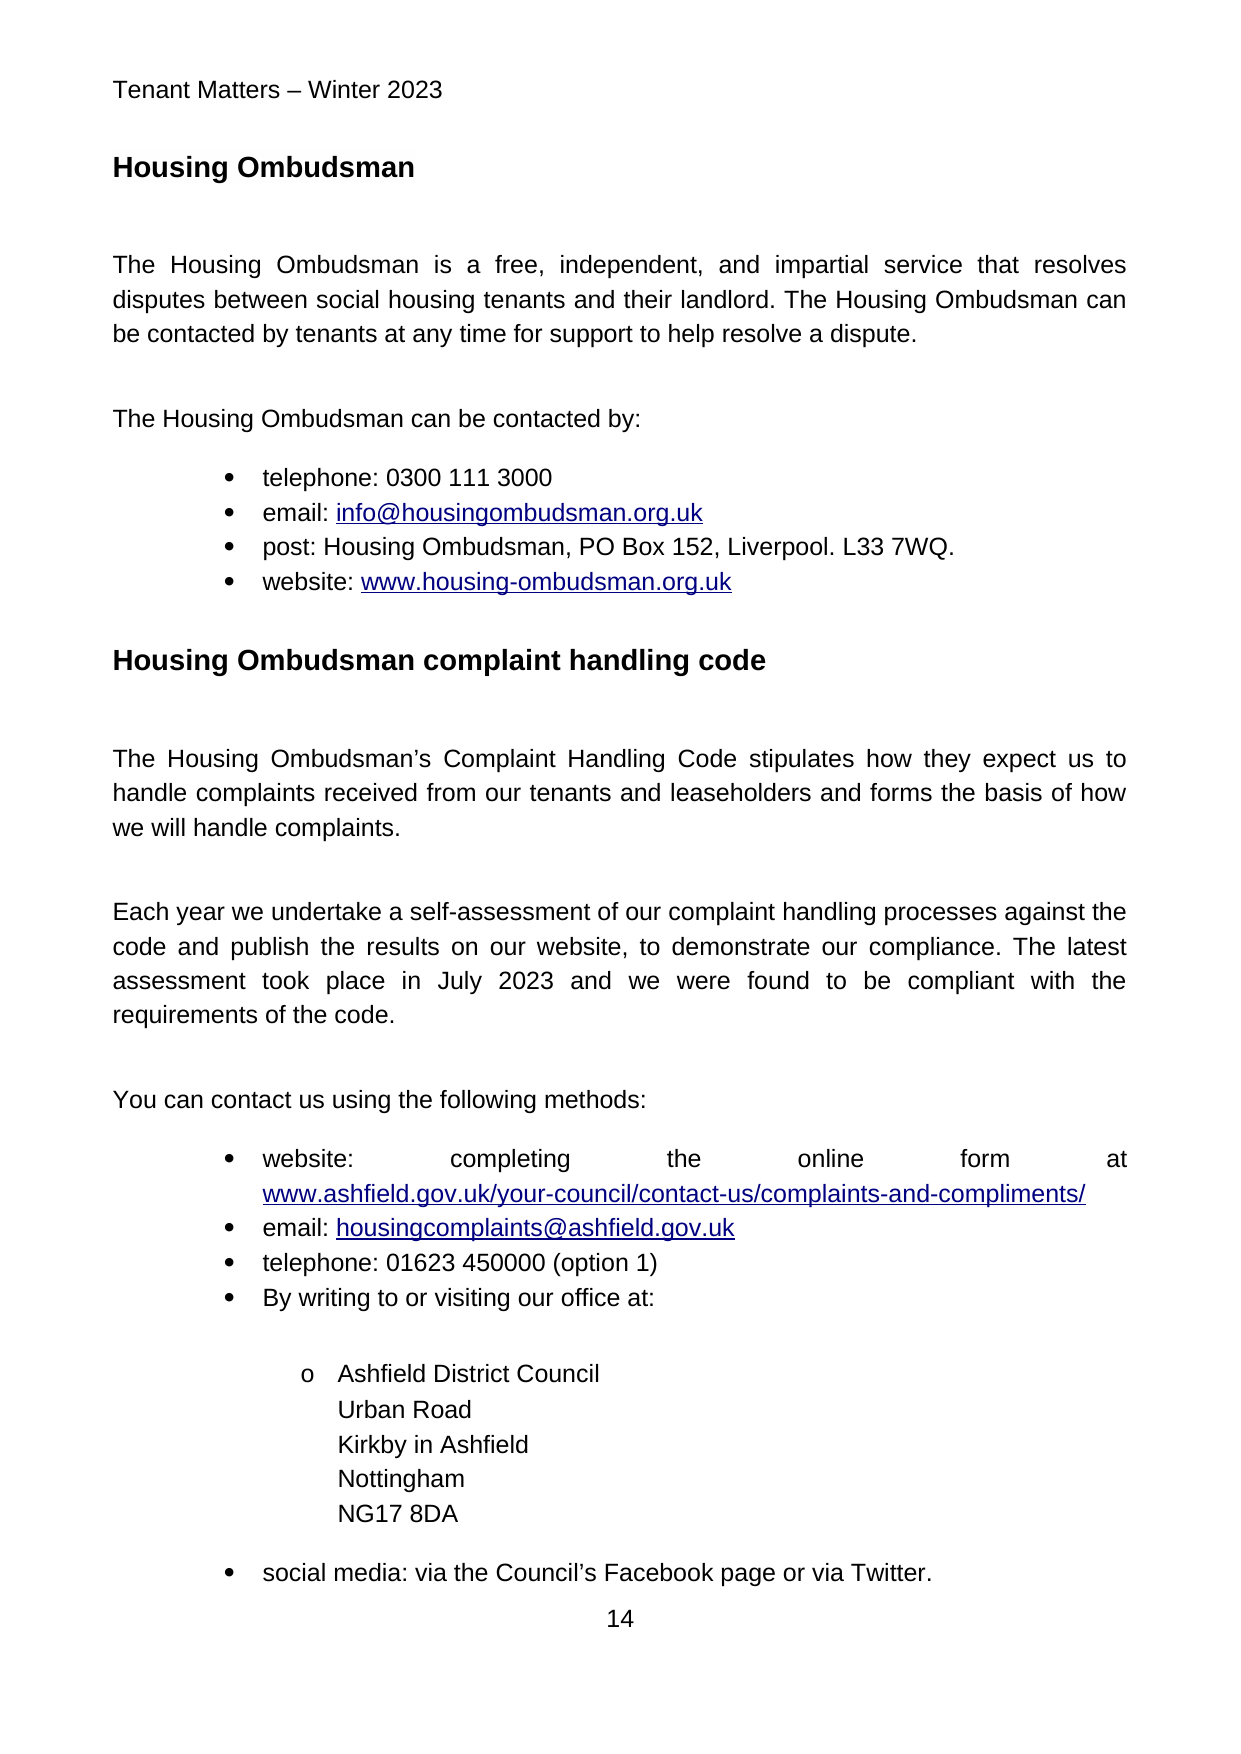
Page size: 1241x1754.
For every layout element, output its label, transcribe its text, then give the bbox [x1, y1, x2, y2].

text You can contact us using the following methods: [112, 1085, 1128, 1114]
list Ashfield District Council Urban Road Kirkby in Ashfield Nottingham NG17 8DA [300, 1359, 1128, 1528]
subtitle Housing Ombudsman [112, 150, 1128, 183]
list website: completing the online form at www.ashfield.gov.uk/your-council/contact-us/complaints-and-compliments/ [225, 1144, 1128, 1208]
list email: info@housingombudsman.org.uk [225, 498, 1128, 527]
list telephone: 01623 450000 (option 1) [225, 1248, 1128, 1277]
list post: Housing Ombudsman, PO Box 152, Liverpool. L33 7WQ. [225, 532, 1128, 561]
text The Housing Ombudsman can be contacted by: [112, 404, 1128, 432]
list social media: via the Council’s Facebook page or via Twitter. [225, 1558, 1128, 1587]
text The Housing Ombudsman’s Complaint Handling Code stipulates how they expect us to handle complaints received from our tenants and leaseholders and forms the basis of how we will handle complaints. [112, 743, 1128, 841]
list email: housingcomplaints@ashfield.gov.uk [225, 1213, 1128, 1242]
list telephone: 0300 111 3000 [225, 463, 1128, 492]
list By writing to or visiting our office at: [225, 1283, 1128, 1311]
list website: www.housing-ombudsman.org.uk [225, 567, 1128, 596]
text Each year we undertake a self-assessment of our complaint handling processes against the code and publish the results on our website, to demonstrate our compliance. The latest assessment took place in July 2023 and we were found to be compliant with the requirements of the code. [112, 897, 1128, 1029]
text The Housing Ombudsman is a free, independent, and impartial service that resolves disputes between social housing tenants and their landlord. The Housing Ombudsman can be contacted by tenants at any time for support to help resolve a dispute. [112, 250, 1128, 348]
subtitle Housing Ombudsman complaint handling code [112, 643, 1128, 677]
